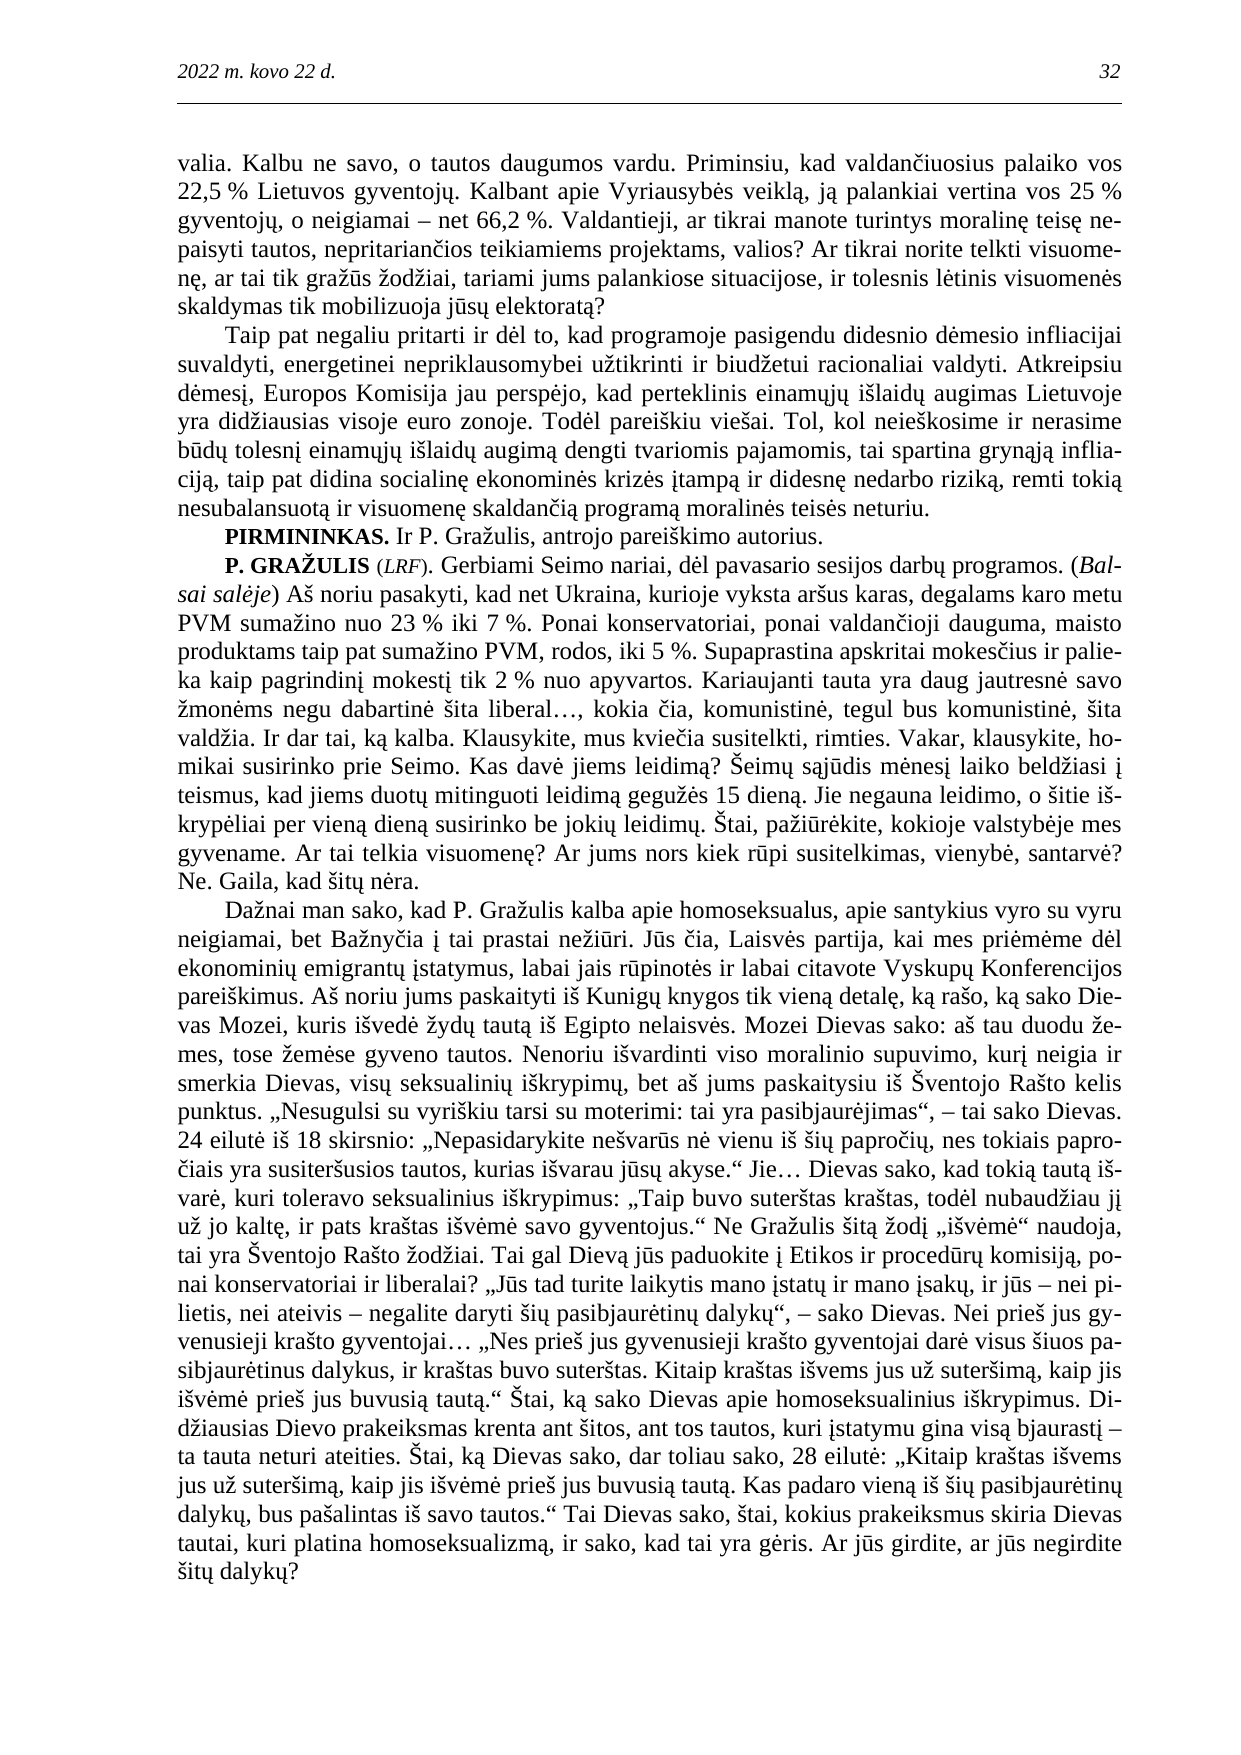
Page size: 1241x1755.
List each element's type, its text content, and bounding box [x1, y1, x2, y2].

text PIRMININKAS. Ir P. Gra­žu­lis, ant­ro­jo pa­reiš­ki­mo au­to­rius. [177, 521, 1122, 550]
text va­lia. Kal­bu ne sa­vo, o tau­tos dau­gu­mos var­du. Pri­min­siu, kad val­dan­čiuo­sius pa­lai­ko vos 22,5 % Lie­tu­vos gy­ven­to­jų. Kal­bant apie Vy­riau­sy­bės veik­lą, ją pa­lan­kiai ver­ti­na vos 25 % gy­ven­to­jų, o nei­gia­mai – net 66,2 %. Val­dan­tie­ji, ar tik­rai ma­no­te tu­rin­tys mo­ra­li­nę tei­sę ne­pai­sy­ti tau­tos, ne­pri­ta­rian­čios tei­kia­miems pro­jek­tams, va­lios? Ar tik­rai no­ri­te telk­ti vi­suo­me­nę, ar tai tik gra­žūs žo­džiai, ta­ria­mi jums pa­lan­kio­se si­tu­a­ci­jo­se, ir to­les­nis lė­ti­nis vi­suo­me­nės skal­dy­mas tik mo­bi­li­zuo­ja jū­sų elek­to­ra­tą? [177, 148, 1122, 320]
text P. GRAŽULIS (LRF). Ger­bia­mi Sei­mo na­riai, dėl pa­va­sa­rio se­si­jos dar­bų pro­gra­mos. (Bal­sai sa­lė­je) Aš no­riu pa­sa­ky­ti, kad net Uk­rai­na, ku­rio­je vyks­ta ar­šus ka­ras, de­ga­lams ka­ro me­tu PVM su­ma­ži­no nuo 23 % iki 7 %. Po­nai kon­ser­va­to­riai, po­nai val­dan­čio­ji dau­gu­ma, mais­to pro­duk­tams taip pat su­ma­ži­no PVM, ­rodos, iki 5 %. Su­pap­ras­ti­na ap­skri­tai mo­kes­čius ir pa­lie­ka kaip pa­grin­di­nį mo­kes­tį tik 2 % nuo apy­var­tos. Ka­riau­jan­ti tau­ta yra daug jaut­res­nė sa­vo žmo­nėms ne­gu da­bar­ti­nė ši­ta li­be­ral…, ko­kia čia, ko­mu­nis­ti­nė, te­gul bus ko­mu­nis­ti­nė, ši­ta val­džia. Ir dar tai, ką kal­ba. Klau­sy­ki­te, mus kvie­čia su­si­tel­kti, rim­ties. Va­kar, klau­sy­ki­te, ho­mi­kai su­si­rin­ko prie Sei­mo. Kas da­vė jiems lei­di­mą? Šei­mų są­jū­dis mė­ne­sį lai­ko bel­džia­si į teis­mus, kad jiems duo­tų mi­tin­guo­ti lei­di­mą ge­gu­žės 15 die­ną. Jie ne­gau­na lei­di­mo, o ši­tie iš­kry­pė­liai per vie­ną die­ną su­si­rin­ko be jo­kių lei­di­mų. Štai, pa­žiū­rė­ki­te, ko­kio­je vals­ty­bė­je mes gy­ve­na­me. Ar tai tel­kia vi­suo­me­nę? Ar jums nors kiek rū­pi su­si­tel­ki­mas, vie­ny­bė, san­tar­vė? Ne. Gai­la, kad ši­tų nė­ra. [177, 550, 1122, 895]
text Taip pat ne­ga­liu pri­tar­ti ir dėl to, kad pro­gra­mo­je pa­si­gen­du di­des­nio dė­me­sio in­flia­ci­jai su­val­dy­ti, ener­ge­ti­nei ne­pri­klau­so­my­bei už­tik­rin­ti ir biu­dže­tui ra­cio­na­liai val­dy­ti. At­kreip­siu dė­me­sį, Eu­ro­pos Ko­mi­si­ja jau per­spė­jo, kad per­tek­li­nis ei­na­mų­jų iš­lai­dų au­gi­mas Lie­tu­vo­je yra di­džiau­sias vi­so­je eu­ro zo­no­je. To­dėl pa­reiš­kiu vie­šai. Tol, kol ne­ieš­ko­si­me ir ne­ra­si­me bū­dų to­les­nį ei­na­mų­jų iš­lai­dų au­gi­mą deng­ti tva­rio­mis pa­ja­mo­mis, tai spar­ti­na gry­ną­ją in­flia­ci­ją, taip pat di­di­na so­cia­li­nę eko­no­mi­nės kri­zės įtam­pą ir di­des­nę ne­dar­bo ri­zi­ką, rem­ti to­kią ne­su­ba­lan­suo­tą ir vi­suo­me­nę skal­dan­čią pro­gra­mą mo­ra­li­nės tei­sės ne­tu­riu. [177, 320, 1122, 521]
text Daž­nai man sa­ko, kad P. Gra­žu­lis kal­ba apie ho­mo­sek­su­a­lus, apie san­ty­kius vy­ro su vy­ru nei­gia­mai, bet Baž­ny­čia į tai pras­tai ne­žiū­ri. Jūs čia, Lais­vės par­ti­ja, kai mes pri­ėmė­me dėl eko­no­mi­nių emig­ran­tų įsta­ty­mus, la­bai jais rū­pi­no­tės ir la­bai ci­ta­vo­te Vys­ku­pų Kon­fe­ren­ci­jos pa­reiš­ki­mus. Aš no­riu jums pa­skai­ty­ti iš Ku­ni­gų kny­gos tik vie­ną de­ta­lę, ką ra­šo, ką sa­ko Die­vas Mo­zei, ku­ris iš­ve­dė žy­dų tau­tą iš Egip­to ne­lais­vės. Mo­zei Die­vas sa­ko: aš tau duo­du že­mes, to­se že­mė­se gy­ve­no tau­tos. Ne­no­riu iš­var­din­ti vi­so mo­ra­li­nio su­pu­vi­mo, ku­rį nei­gia ir smer­kia Die­vas, vi­sų sek­su­a­li­nių iš­kry­pi­mų, bet aš jums pa­skai­ty­siu iš Šven­to­jo Raš­to ke­lis punk­tus. „Ne­su­gul­si su vy­riš­kiu tar­si su mo­te­ri­mi: tai yra pa­si­bjau­rė­ji­mas“, – tai sa­ko Die­vas. 24 ei­lu­tė iš 18 skir­snio: „Ne­pa­si­da­ry­ki­te ne­šva­rūs nė vie­nu iš šių pa­pro­čių, nes to­kiais pa­pro­čiais yra su­si­ter­šu­sios tau­tos, ku­rias iš­va­rau jū­sų aky­se.“ Jie… Die­vas sa­ko, kad to­kią tau­tą iš­va­rė, ku­ri to­le­ra­vo sek­su­a­li­nius iš­kry­pi­mus: „Taip bu­vo su­terš­tas kraš­tas, to­dėl nu­bau­džiau jį už jo kal­tę, ir pats kraš­tas iš­vė­mė sa­vo gy­ven­to­jus.“ Ne Gra­žu­lis ši­tą žo­dį „iš­vė­mė“ nau­do­ja, tai yra Šven­to­jo Raš­to žo­džiai. Tai gal Die­vą jūs pa­duo­ki­te į Eti­kos ir pro­ce­dū­rų ko­mi­si­ją, po­nai kon­ser­va­to­riai ir li­be­ra­lai? „Jūs tad tu­ri­te lai­ky­tis ma­no įsta­tų ir ma­no įsa­kų, ir jūs – nei pi­lie­tis, nei at­ei­vis – ne­ga­li­te da­ry­ti šių pa­si­bjau­rė­ti­nų da­ly­kų“, – sa­ko Die­vas. Nei prieš jus gy­ve­nu­sie­ji kraš­to gy­ven­to­jai… „Nes prieš jus gy­ve­nu­sie­ji kraš­to gy­ven­to­jai da­rė vi­sus šiuos pa­si­bjau­rė­ti­nus da­ly­kus, ir kraš­tas bu­vo su­terš­tas. Ki­taip kraš­tas iš­vems jus už su­ter­ši­mą, kaip jis iš­vė­mė prieš jus bu­vu­sią tau­tą.“ Štai, ką sa­ko Die­vas apie ho­mo­sek­su­a­li­nius iš­kry­pi­mus. Di­džiau­sias Die­vo pra­keiks­mas kren­ta ant ši­tos, ant tos tau­tos, ku­ri įsta­ty­mu gi­na vi­są bjau­ras­tį – ta tau­ta ne­tu­ri at­ei­ties. Štai, ką Die­vas sa­ko, dar to­liau sa­ko, 28 ei­lu­tė: „Ki­taip kraš­tas iš­vems jus už su­ter­ši­mą, kaip jis iš­vė­mė prieš jus bu­vu­sią tau­tą. Kas pa­da­ro vie­ną iš šių pa­si­bjau­rė­ti­nų da­ly­kų, bus pa­ša­lin­tas iš sa­vo tau­tos.“ Tai Die­vas sa­ko, štai, ko­kius pra­keiks­mus ski­ria Die­vas tau­tai, ku­ri pla­ti­na ho­mo­sek­su­a­liz­mą, ir sa­ko, kad tai yra gė­ris. Ar jūs gir­di­te, ar jūs ne­gir­di­te ši­tų da­ly­kų? [177, 895, 1122, 1585]
